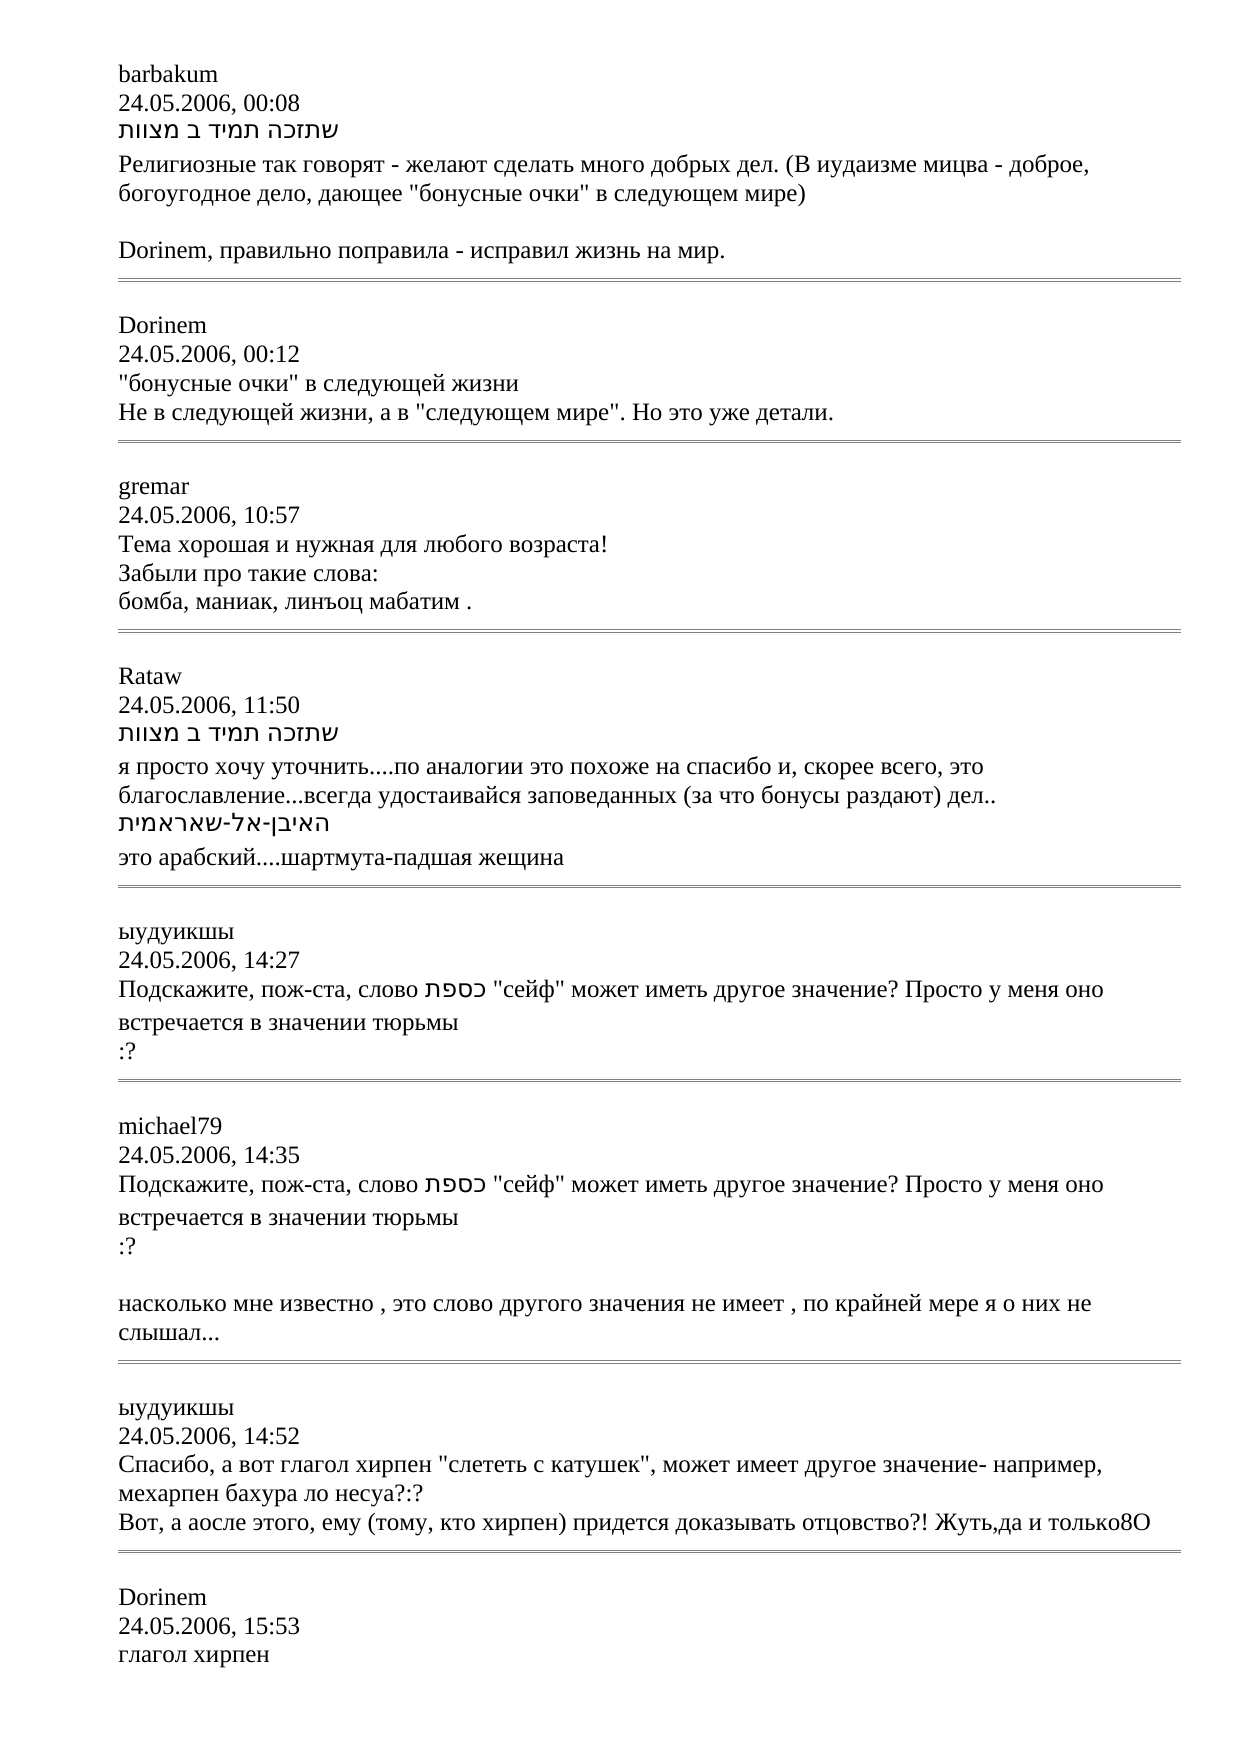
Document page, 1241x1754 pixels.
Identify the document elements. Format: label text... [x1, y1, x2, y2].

text שתזכה תמיד ב מצוות я просто хочу уточнить....по аналогии это похоже на спасибо и, скорее всего, это благославление...всегда удостаивайся заповеданных (за что бонусы раздают) дел.. האיבן-אל-שאראמית это арабский....шартмута-падшая жещина [118, 719, 1181, 870]
text Dorinem [118, 310, 1181, 339]
text 24.05.2006, 14:27 [118, 945, 1181, 974]
text Rataw [118, 661, 1181, 690]
text Подскажите, пож-ста, слово כספת "сейф" может иметь другое значение? Просто у меня оно встречается в значении тюрьмы :? [118, 974, 1181, 1065]
text ыудуикшы [118, 916, 1181, 945]
text глагол хирпен [118, 1639, 1181, 1668]
text 24.05.2006, 10:57 [118, 500, 1181, 529]
text ыудуикшы [118, 1392, 1181, 1421]
text barbakum [118, 59, 1181, 88]
text 24.05.2006, 14:52 [118, 1421, 1181, 1449]
text 24.05.2006, 15:53 [118, 1611, 1181, 1639]
text Тема хорошая и нужная для любого возраста! Забыли про такие слова: бомба, маниак, линъоц мабатим . [118, 529, 1181, 615]
text gremar [118, 471, 1181, 500]
text 24.05.2006, 00:12 [118, 339, 1181, 368]
text Dorinem [118, 1582, 1181, 1611]
text שתזכה תמיד ב מצוות Религиозные так говорят - желают сделать много добрых дел. (В иудаизме мицва - доброе, богоугодное дело, дающее "бонусные очки" в следующем мире) Dorinem, правильно поправила - исправил жизнь на мир. [118, 117, 1181, 264]
text "бонусные очки" в следующей жизни Не в следующей жизни, а в "следующем мире". Но это уже детали. [118, 368, 1181, 425]
text 24.05.2006, 00:08 [118, 88, 1181, 117]
text Подскажите, пож-ста, слово כספת "сейф" может иметь другое значение? Просто у меня оно встречается в значении тюрьмы :? насколько мне известно , это слово другого значения не имеет , по крайней мере я о них не слышал... [118, 1169, 1181, 1346]
text michael79 [118, 1111, 1181, 1140]
text 24.05.2006, 11:50 [118, 690, 1181, 719]
text 24.05.2006, 14:35 [118, 1140, 1181, 1169]
text Спасибо, а вот глагол хирпен "слететь с катушек", может имеет другое значение- например, мехарпен бахура ло несуа?:? Вот, а аосле этого, ему (тому, кто хирпен) придется доказывать отцовство?! Жуть,да и только8O [118, 1449, 1181, 1536]
